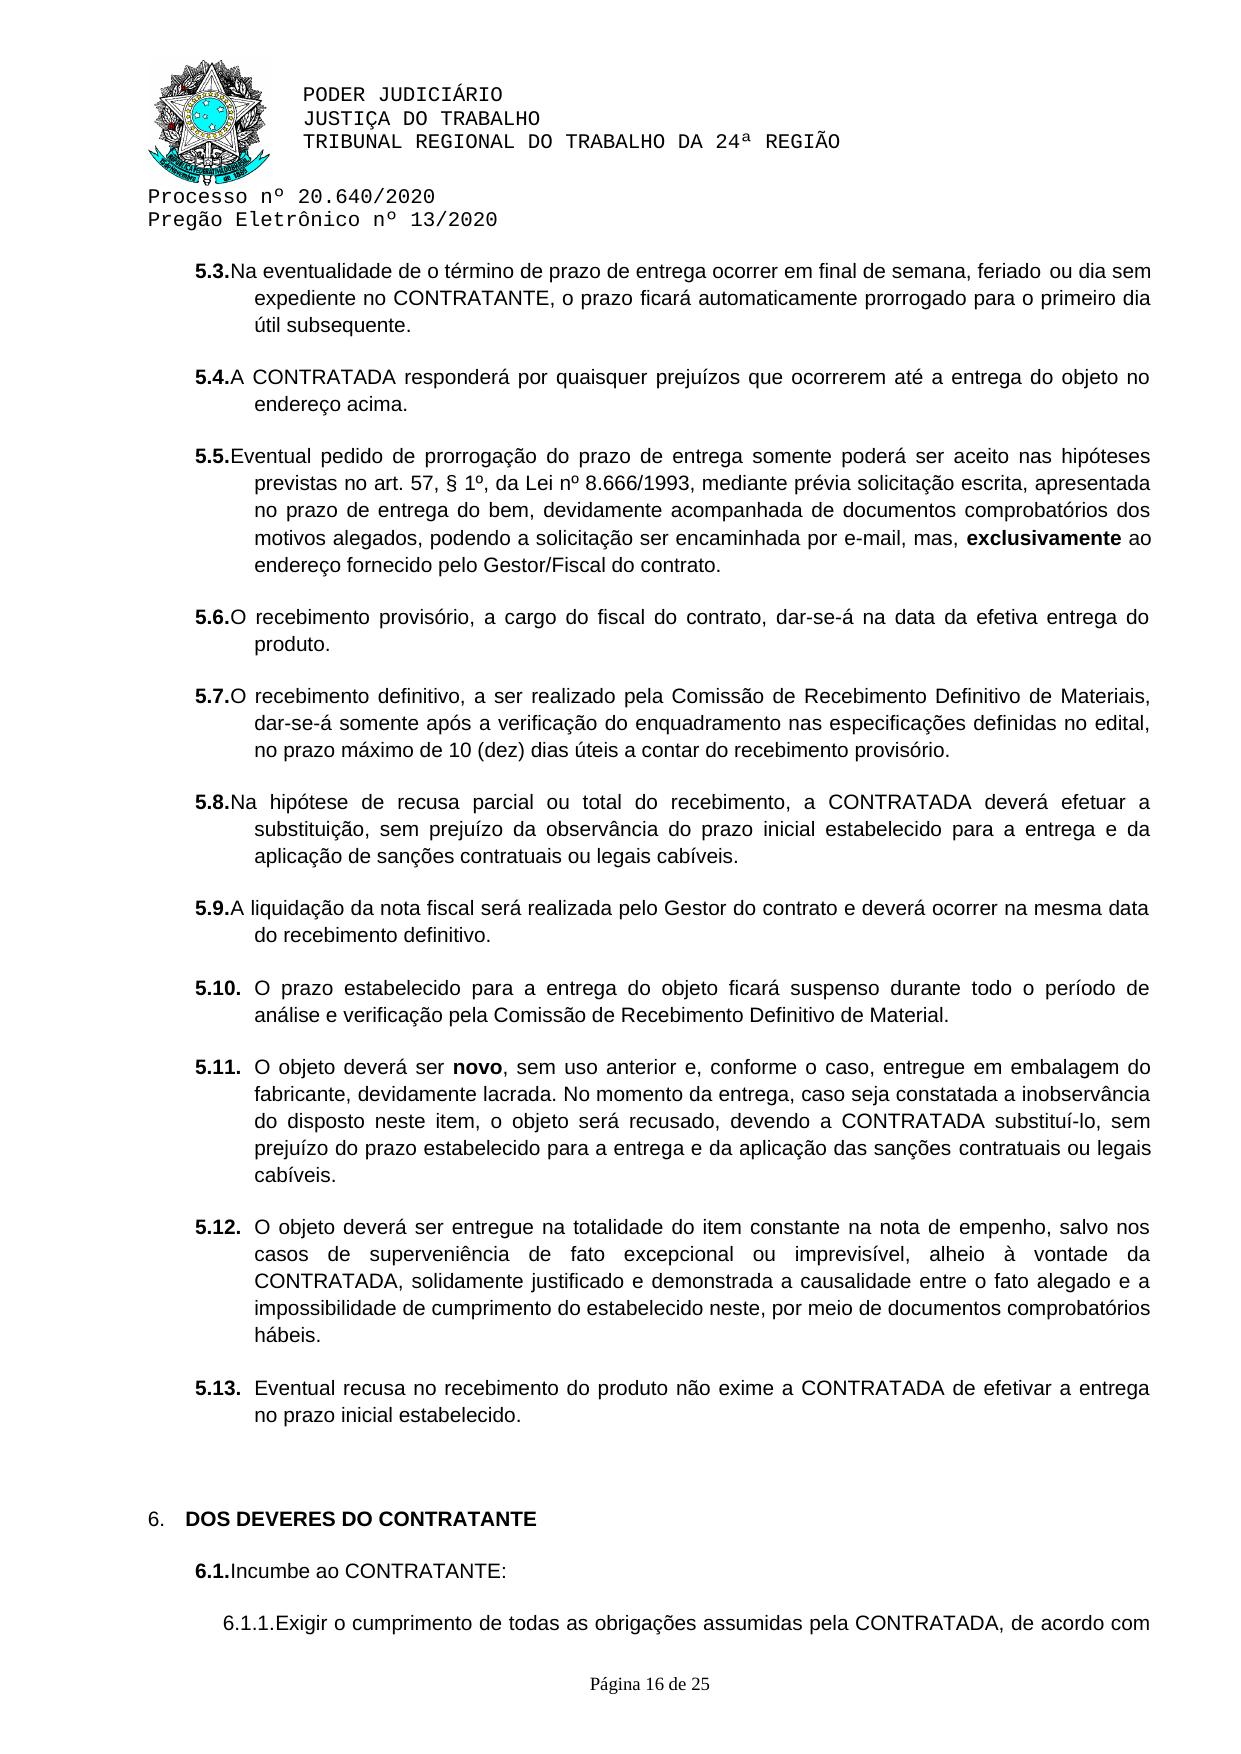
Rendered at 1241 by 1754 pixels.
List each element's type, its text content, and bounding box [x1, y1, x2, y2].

list Eventual pedido de prorrogação do prazo de entrega somente poderá ser aceito nas hipóteses previstas no art. 57, § 1º, da Lei nº 8.666/1993, mediante prévia solicitação escrita, apresentada no prazo de entrega do bem, devidamente acompanhada de documentos comprobatórios dos motivos alegados, podendo a solicitação ser encaminhada por e-mail, mas, exclusivamente ao endereço fornecido pelo Gestor/Fiscal do contrato. [195, 442, 1152, 577]
list DOS DEVERES DO CONTRATANTE [148, 1504, 1152, 1532]
picture [147, 59, 272, 186]
list Na hipótese de recusa parcial ou total do recebimento, a CONTRATADA deverá efetuar a substituição, sem prejuízo da observância do prazo inicial estabelecido para a entrega e da aplicação de sanções contratuais ou legais cabíveis. [195, 788, 1152, 869]
list O objeto deverá ser novo, sem uso anterior e, conforme o caso, entregue em embalagem do fabricante, devidamente lacrada. No momento da entrega, caso seja constatada a inobservância do disposto neste item, o objeto será recusado, devendo a CONTRATADA substituí-lo, sem prejuízo do prazo estabelecido para a entrega e da aplicação das sanções contratuais ou legais cabíveis. [195, 1052, 1152, 1188]
list O prazo estabelecido para a entrega do objeto ficará suspenso durante todo o período de análise e verificação pela Comissão de Recebimento Definitivo de Material. [195, 973, 1152, 1027]
list A CONTRATADA responderá por quaisquer prejuízos que ocorrerem até a entrega do objeto no endereço acima. [195, 363, 1152, 417]
list Incumbe ao CONTRATANTE: [195, 1557, 1152, 1584]
list A liquidação da nota fiscal será realizada pelo Gestor do contrato e deverá ocorrer na mesma data do recebimento definitivo. [195, 894, 1152, 948]
list O objeto deverá ser entregue na totalidade do item constante na nota de empenho, salvo nos casos de superveniência de fato excepcional ou imprevisível, alheio à vontade da CONTRATADA, solidamente justificado e demonstrada a causalidade entre o fato alegado e a impossibilidade de cumprimento do estabelecido neste, por meio de documentos comprobatórios hábeis. [195, 1213, 1152, 1348]
list Exigir o cumprimento de todas as obrigações assumidas pela CONTRATADA, de acordo com [223, 1609, 1152, 1636]
list Na eventualidade de o término de prazo de entrega ocorrer em final de semana, feriado ou dia sem expediente no CONTRATANTE, o prazo ficará automaticamente prorrogado para o primeiro dia útil subsequente. [195, 257, 1152, 338]
list Eventual recusa no recebimento do produto não exime a CONTRATADA de efetivar a entrega no prazo inicial estabelecido. [195, 1373, 1152, 1427]
list O recebimento definitivo, a ser realizado pela Comissão de Recebimento Definitivo de Materiais, dar-se-á somente após a verificação do enquadramento nas especificações definidas no edital, no prazo máximo de 10 (dez) dias úteis a contar do recebimento provisório. [195, 682, 1152, 763]
list O recebimento provisório, a cargo do fiscal do contrato, dar-se-á na data da efetiva entrega do produto. [195, 602, 1152, 657]
